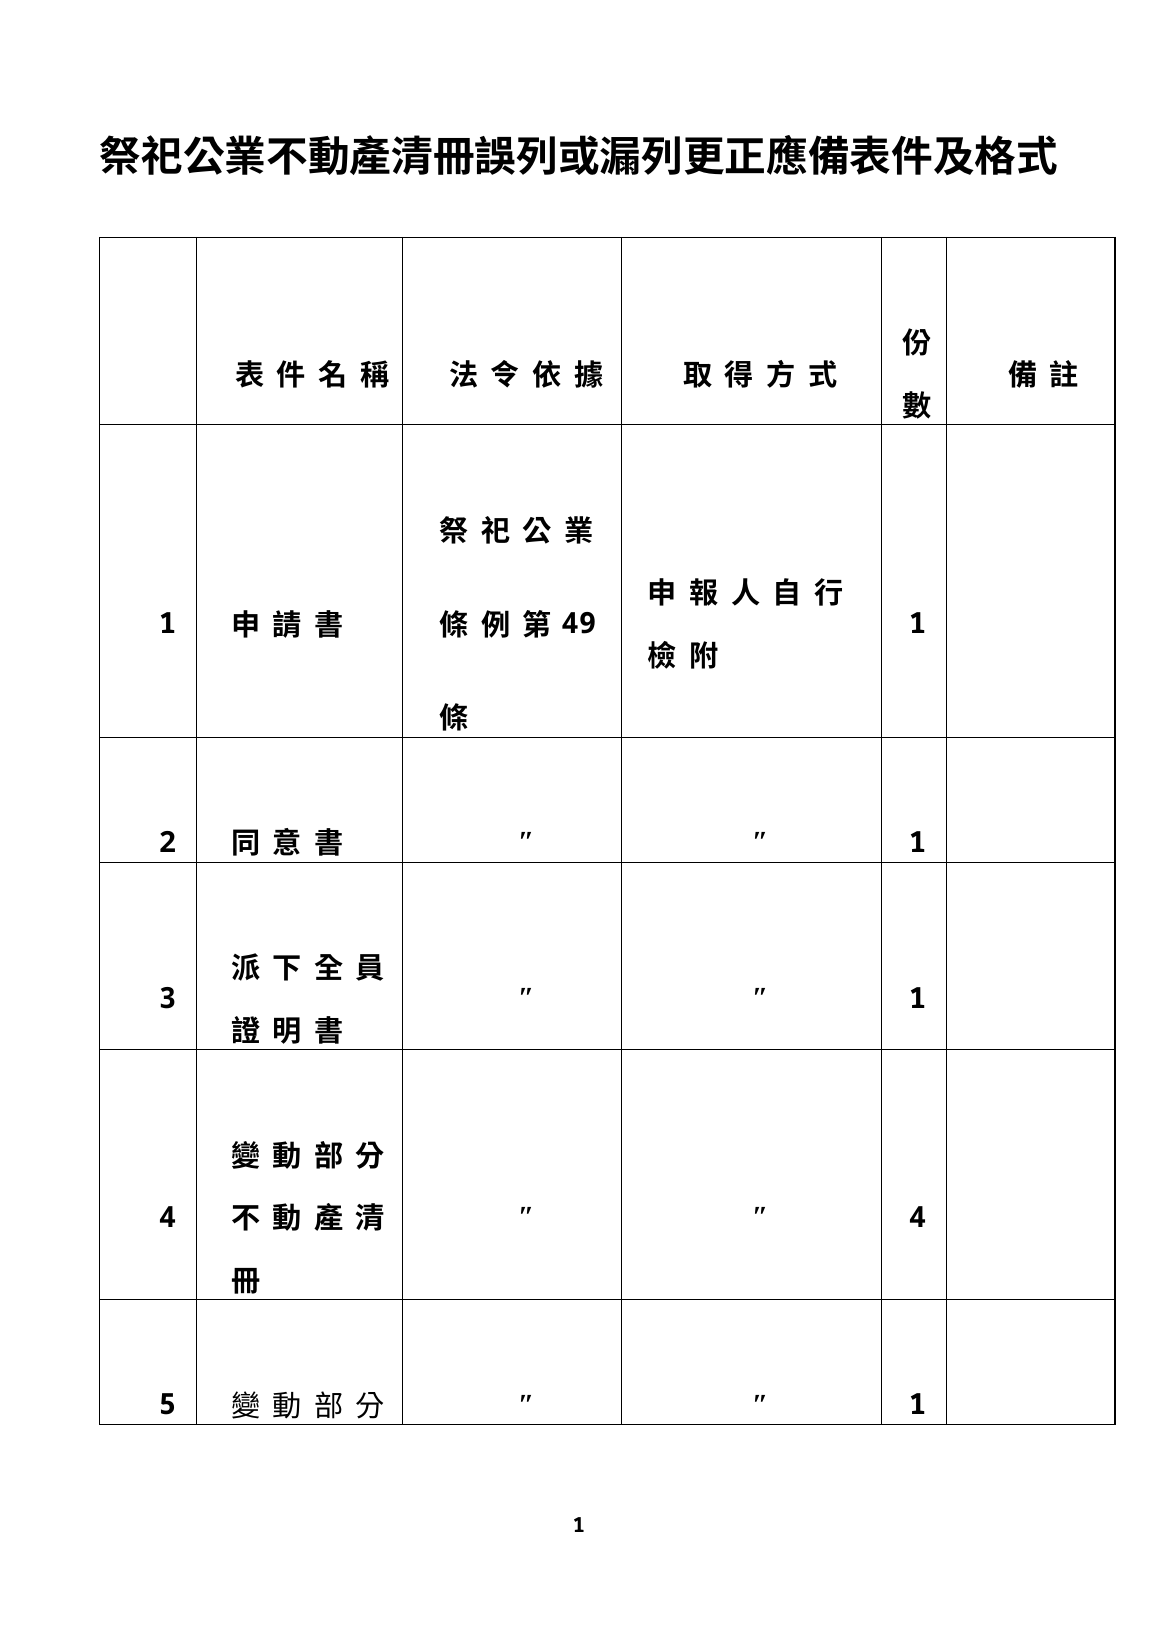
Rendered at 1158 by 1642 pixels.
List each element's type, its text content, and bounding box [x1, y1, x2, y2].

table_cell 變動部分不動產清冊 [197, 1050, 402, 1299]
table_cell ″ [622, 1050, 881, 1299]
table_cell 1 [882, 863, 946, 1049]
table_cell 1 [882, 1300, 946, 1424]
table_cell 3 [100, 863, 196, 1049]
table_cell 派下全員證明書 [197, 863, 402, 1049]
table_header 份數 [882, 238, 946, 424]
table_cell 2 [100, 738, 196, 862]
table_cell ″ [622, 1300, 881, 1424]
table_header 備註 [947, 238, 1114, 424]
table_cell 申請書 [197, 425, 402, 737]
table_header 表件名稱 [197, 238, 402, 424]
table_header [100, 238, 196, 424]
table_header 取得方式 [622, 238, 881, 424]
table_cell 申報人自行檢附 [622, 425, 881, 737]
table_cell [947, 1300, 1114, 1424]
table_cell 祭祀公業條例第49條 [403, 425, 621, 737]
table_cell ″ [403, 1050, 621, 1299]
table_cell 1 [882, 425, 946, 737]
table_cell 1 [100, 425, 196, 737]
table_header 法令依據 [403, 238, 621, 424]
table_cell 5 [100, 1300, 196, 1424]
table_cell [947, 863, 1114, 1049]
table_cell 變動部分 [197, 1300, 402, 1424]
table_cell [947, 1050, 1114, 1299]
table_cell ″ [403, 738, 621, 862]
table_cell 4 [100, 1050, 196, 1299]
table_cell ″ [622, 863, 881, 1049]
table_cell 4 [882, 1050, 946, 1299]
table_cell 同意書 [197, 738, 402, 862]
table_cell ″ [403, 863, 621, 1049]
table_cell ″ [622, 738, 881, 862]
table_cell [947, 738, 1114, 862]
table_cell [947, 425, 1114, 737]
table_cell ″ [403, 1300, 621, 1424]
text 祭祀公業不動產清冊誤列或漏列更正應備表件及格式 [99, 112, 1058, 174]
table_cell 1 [882, 738, 946, 862]
